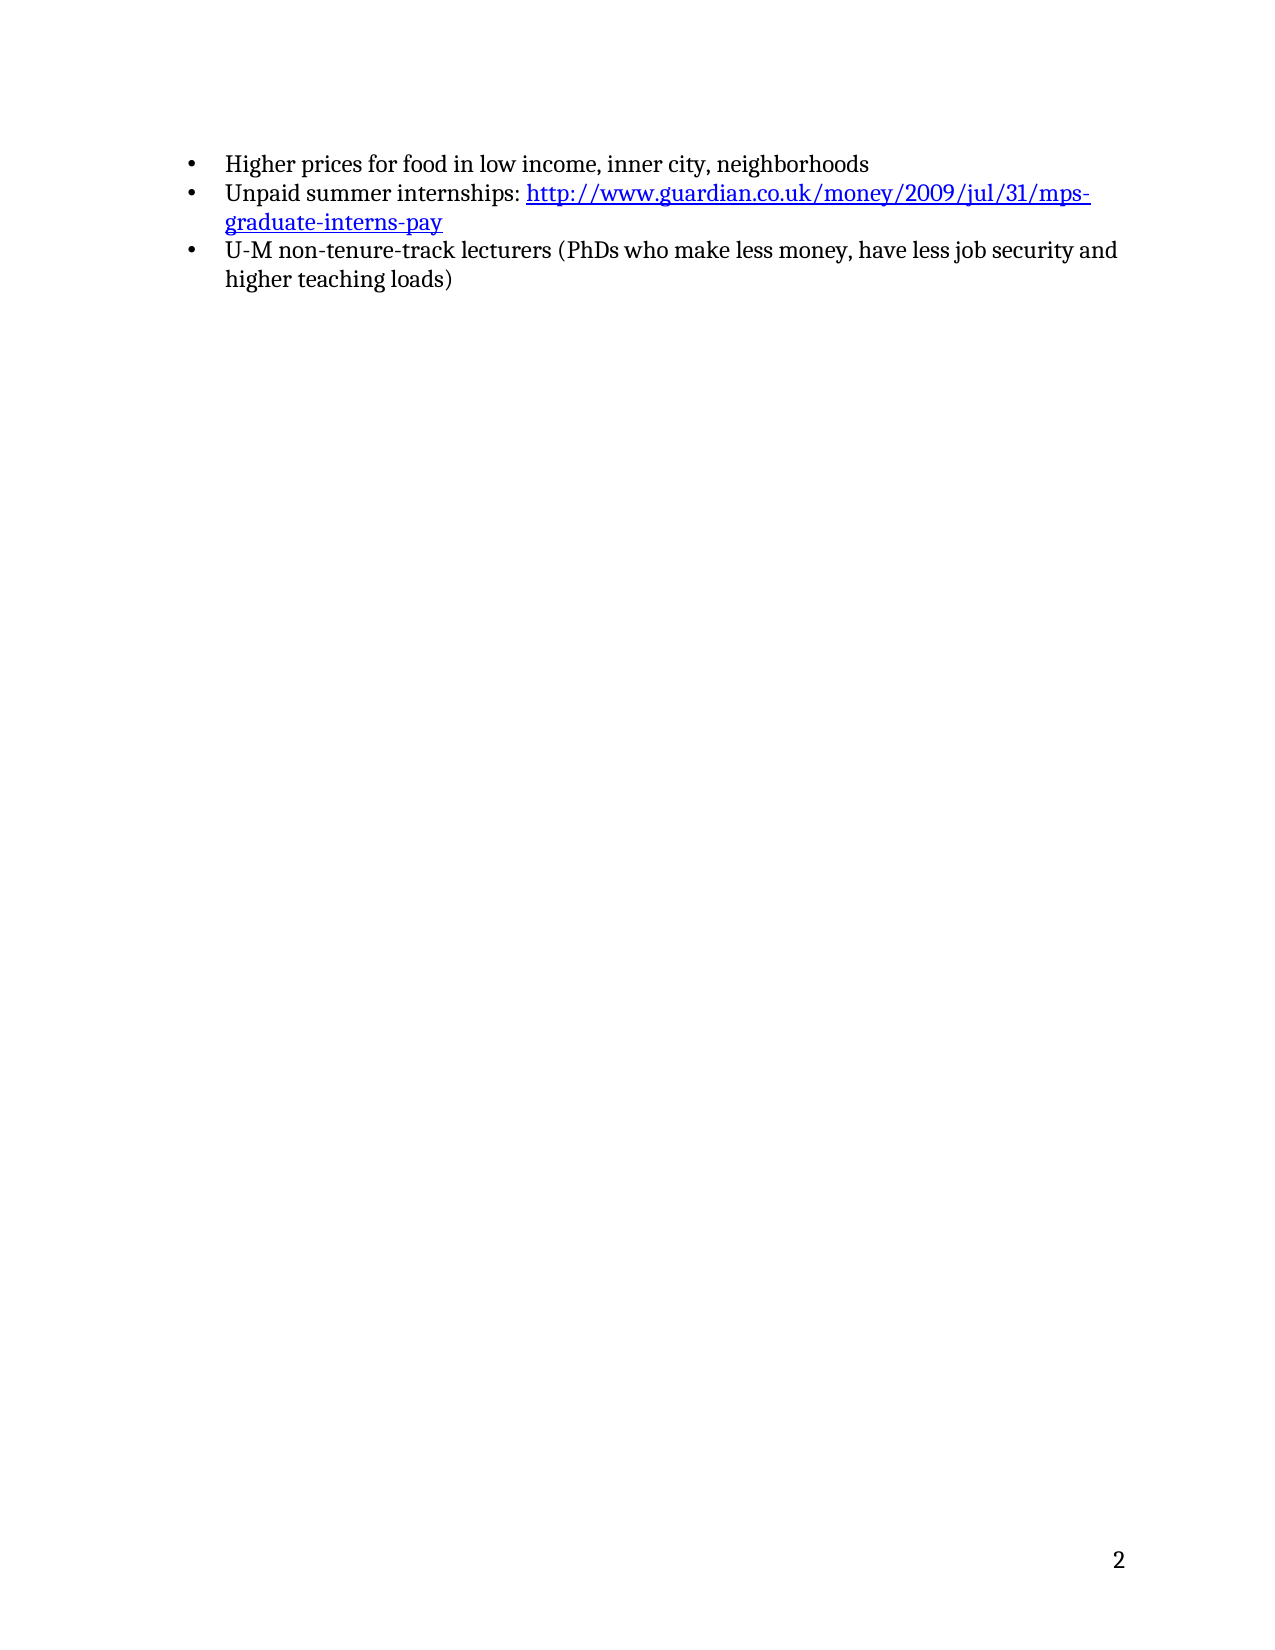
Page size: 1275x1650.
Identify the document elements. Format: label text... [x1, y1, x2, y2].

list U-M non-tenure-track lecturers (PhDs who make less money, have less job security and higher teaching loads) [187, 236, 1125, 294]
list Unpaid summer internships: http://www.guardian.co.uk/money/2009/jul/31/mps-graduate-interns-pay [187, 179, 1125, 236]
list Higher prices for food in low income, inner city, neighborhoods [187, 150, 1125, 179]
